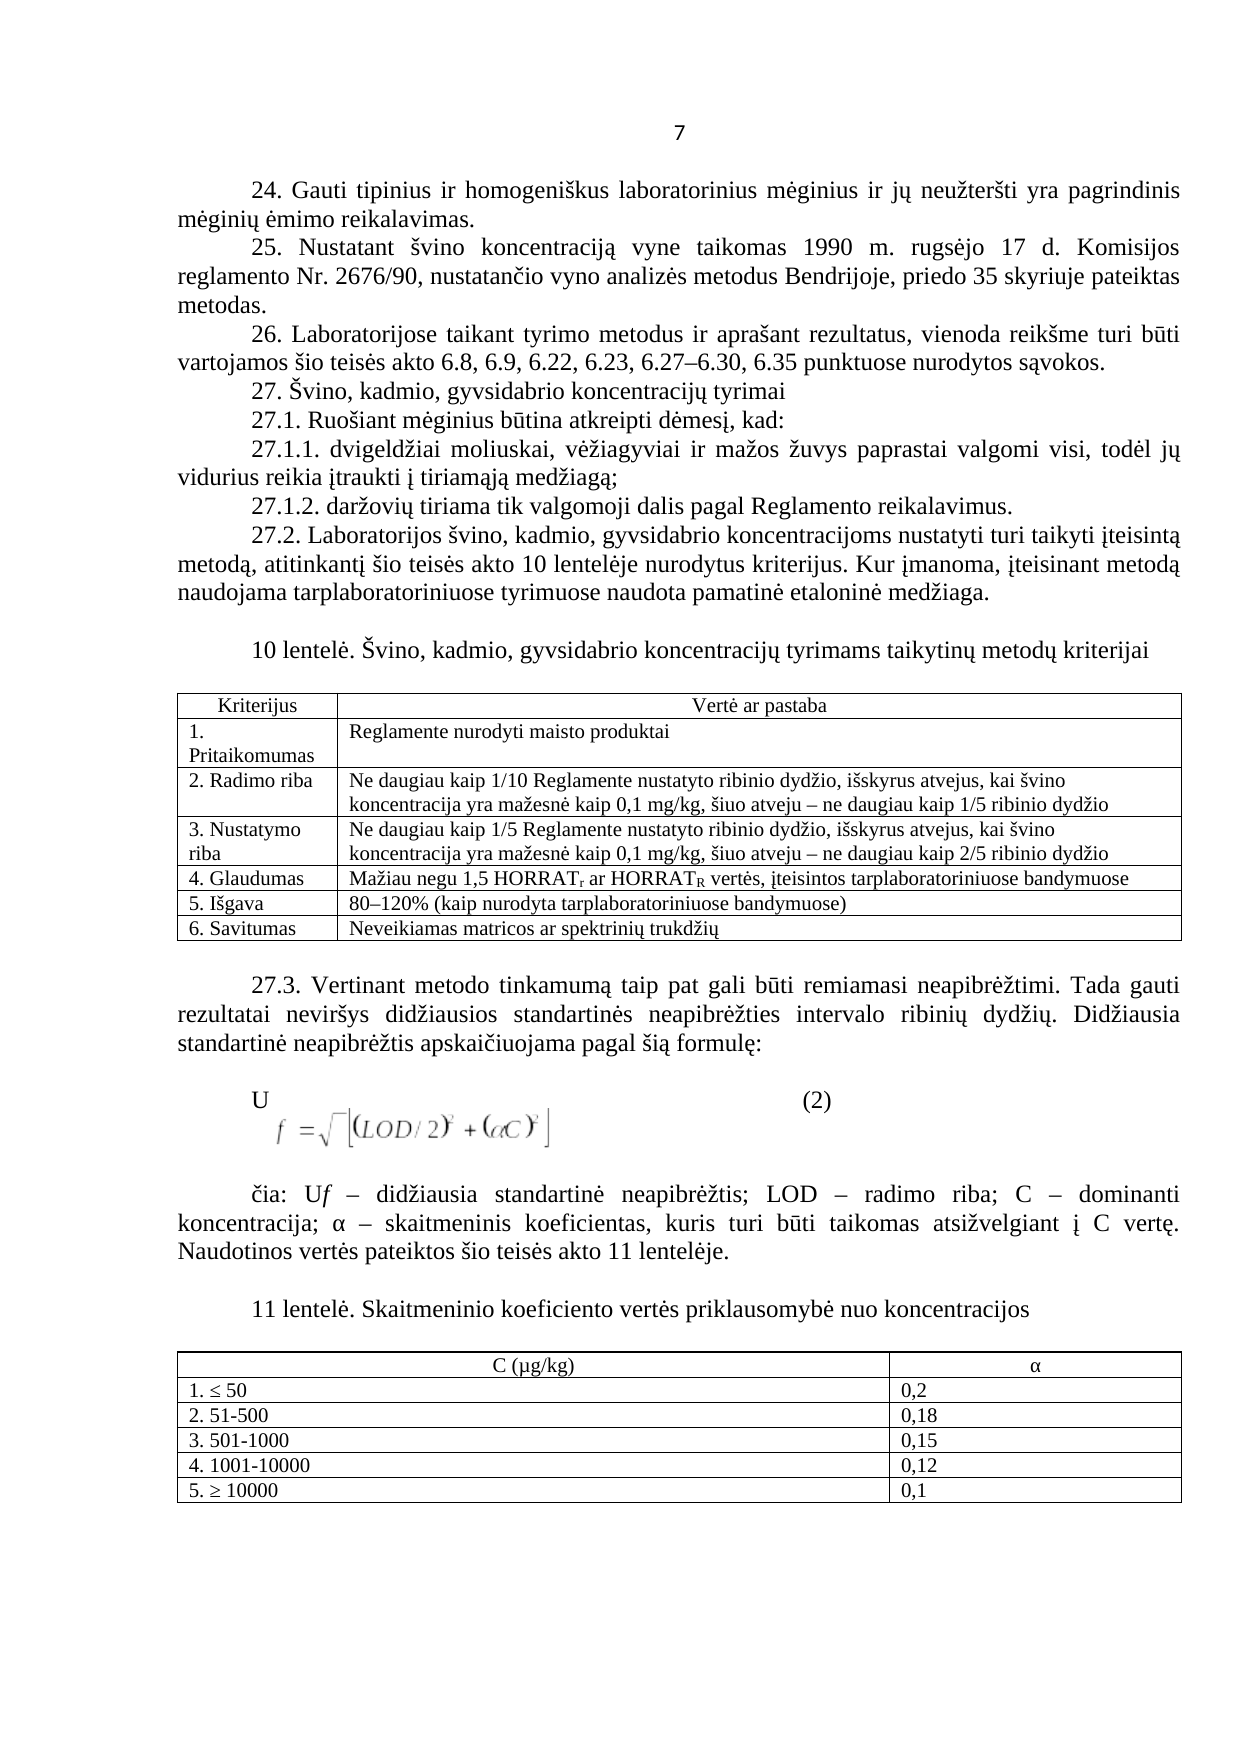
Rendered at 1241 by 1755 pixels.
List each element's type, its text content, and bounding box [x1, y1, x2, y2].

text čia: Uf – didžiausia standartinė neapibrėžtis; LOD – radimo riba; C – dominanti koncentracija; α – skaitmeninis koeficientas, kuris turi būti taikomas atsižvelgiant į C vertę. Naudotinos vertės pateiktos šio teisės akto 11 lentelėje. [177, 1179, 1181, 1265]
table_cell Ne daugiau kaip 1/5 Reglamente nustatyto ribinio dydžio, išskyrus atvejus, kai švino koncentracija yra mažesnė kaip 0,1 mg/kg, šiuo atveju – ne daugiau kaip 2/5 ribinio dydžio [338, 817, 1181, 865]
table_cell 3. Nustatymo riba [178, 817, 337, 865]
text 27.3. Vertinant metodo tinkamumą taip pat gali būti remiamasi neapibrėžtimi. Tada gauti rezultatai neviršys didžiausios standartinės neapibrėžties intervalo ribinių dydžių. Didžiausia standartinė neapibrėžtis apskaičiuojama pagal šią formulę: [177, 970, 1181, 1056]
table_cell Ne daugiau kaip 1/10 Reglamente nustatyto ribinio dydžio, išskyrus atvejus, kai švino koncentracija yra mažesnė kaip 0,1 mg/kg, šiuo atveju – ne daugiau kaip 1/5 ribinio dydžio [338, 768, 1181, 816]
table_header α [890, 1353, 1181, 1377]
text U (2) [177, 1085, 1181, 1150]
text 27.1. Ruošiant mėginius būtina atkreipti dėmesį, kad: [177, 405, 1181, 434]
text 27.2. Laboratorijos švino, kadmio, gyvsidabrio koncentracijoms nustatyti turi taikyti įteisintą metodą, atitinkantį šio teisės akto 10 lentelėje nurodytus kriterijus. Kur įmanoma, įteisinant metodą naudojama tarplaboratoriniuose tyrimuose naudota pamatinė etaloninė medžiaga. [177, 520, 1181, 606]
table_cell 6. Savitumas [178, 916, 337, 940]
table_cell 0,12 [890, 1453, 1181, 1477]
table_cell 0,2 [890, 1378, 1181, 1402]
table_cell 0,15 [890, 1428, 1181, 1452]
table_header C (µg/kg) [178, 1353, 889, 1377]
table_cell 0,18 [890, 1403, 1181, 1427]
text 11 lentelė. Skaitmeninio koeficiento vertės priklausomybė nuo koncentracijos [177, 1294, 1181, 1323]
table_header Kriterijus [178, 694, 337, 717]
table_cell Neveikiamas matricos ar spektrinių trukdžių [338, 916, 1181, 940]
table_cell 4. 1001-10000 [178, 1453, 889, 1477]
text 27.1.2. daržovių tiriama tik valgomoji dalis pagal Reglamento reikalavimus. [177, 491, 1181, 520]
table_cell 4. Glaudumas [178, 866, 337, 890]
table_cell 5. ≥ 10000 [178, 1478, 889, 1502]
table_cell Mažiau negu 1,5 HORRATr ar HORRATR vertės, įteisintos tarplaboratoriniuose bandymuose [338, 866, 1181, 890]
table_cell 2. Radimo riba [178, 768, 337, 816]
table_cell 1. Pritaikomumas [178, 719, 337, 767]
table_cell 1. ≤ 50 [178, 1378, 889, 1402]
table_header Vertė ar pastaba [338, 694, 1181, 717]
text 27.1.1. dvigeldžiai moliuskai, vėžiagyviai ir mažos žuvys paprastai valgomi visi, todėl jų vidurius reikia įtraukti į tiriamąją medžiagą; [177, 434, 1181, 491]
table_cell 2. 51-500 [178, 1403, 889, 1427]
table_cell 3. 501-1000 [178, 1428, 889, 1452]
table_cell 5. Išgava [178, 891, 337, 915]
table_cell Reglamente nurodyti maisto produktai [338, 719, 1181, 767]
text 24. Gauti tipinius ir homogeniškus laboratorinius mėginius ir jų neužteršti yra pagrindinis mėginių ėmimo reikalavimas. [177, 175, 1181, 232]
text 25. Nustatant švino koncentraciją vyne taikomas 1990 m. rugsėjo 17 d. Komisijos reglamento Nr. 2676/90, nustatančio vyno analizės metodus Bendrijoje, priedo 35 skyriuje pateiktas metodas. [177, 232, 1181, 319]
text 10 lentelė. Švino, kadmio, gyvsidabrio koncentracijų tyrimams taikytinų metodų kriterijai [177, 635, 1181, 664]
table_cell 0,1 [890, 1478, 1181, 1502]
table_cell 80–120% (kaip nurodyta tarplaboratoriniuose bandymuose) [338, 891, 1181, 915]
text 26. Laboratorijose taikant tyrimo metodus ir aprašant rezultatus, vienoda reikšme turi būti vartojamos šio teisės akto 6.8, 6.9, 6.22, 6.23, 6.27–6.30, 6.35 punktuose nurodytos sąvokos. [177, 319, 1181, 376]
text 27. Švino, kadmio, gyvsidabrio koncentracijų tyrimai [177, 376, 1181, 405]
